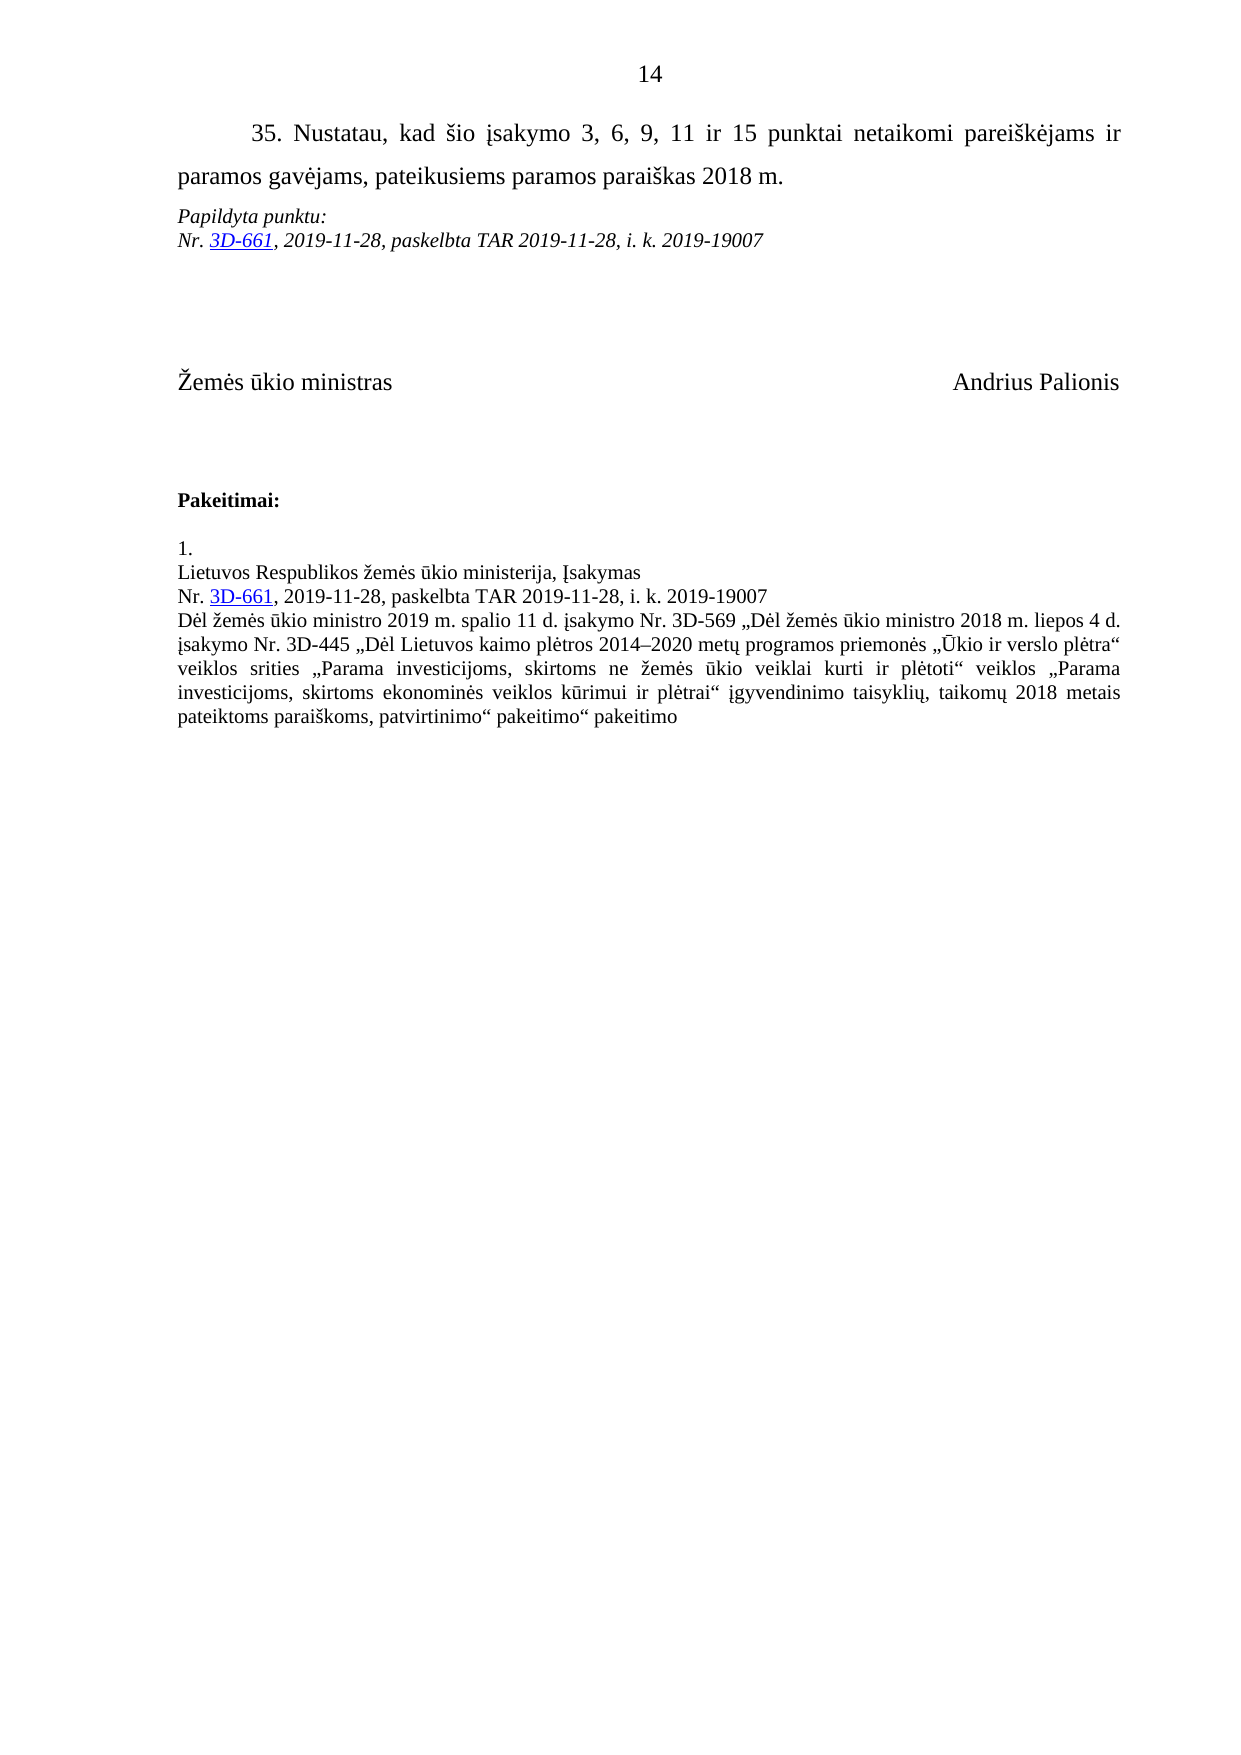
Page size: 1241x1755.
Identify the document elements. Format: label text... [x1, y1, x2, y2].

text 1. [177, 536, 1122, 560]
text Dėl žemės ūkio ministro 2019 m. spalio 11 d. įsakymo Nr. 3D-569 „Dėl žemės ūkio ministro 2018 m. liepos 4 d. įsakymo Nr. 3D-445 „Dėl Lietuvos kaimo plėtros 2014–2020 metų programos priemonės „Ūkio ir verslo plėtra“ veiklos srities „Parama investicijoms, skirtoms ne žemės ūkio veiklai kurti ir plėtoti“ veiklos „Parama investicijoms, skirtoms ekonominės veiklos kūrimui ir plėtrai“ įgyvendinimo taisyklių, taikomų 2018 metais pateiktoms paraiškoms, patvirtinimo“ pakeitimo“ pakeitimo [177, 608, 1122, 728]
text Papildyta punktu: [177, 204, 1122, 228]
text 35. Nustatau, kad šio įsakymo 3, 6, 9, 11 ir 15 punktai netaikomi pareiškėjams ir paramos gavėjams, pateikusiems paramos paraiškas 2018 m. [177, 118, 1122, 190]
text Lietuvos Respublikos žemės ūkio ministerija, Įsakymas [177, 560, 1122, 584]
text Nr. 3D-661, 2019-11-28, paskelbta TAR 2019-11-28, i. k. 2019-19007 [177, 228, 1122, 252]
text Pakeitimai: [177, 487, 1122, 512]
text Žemės ūkio ministras Andrius Palionis [177, 367, 1122, 396]
text Nr. 3D-661, 2019-11-28, paskelbta TAR 2019-11-28, i. k. 2019-19007 [177, 584, 1122, 608]
